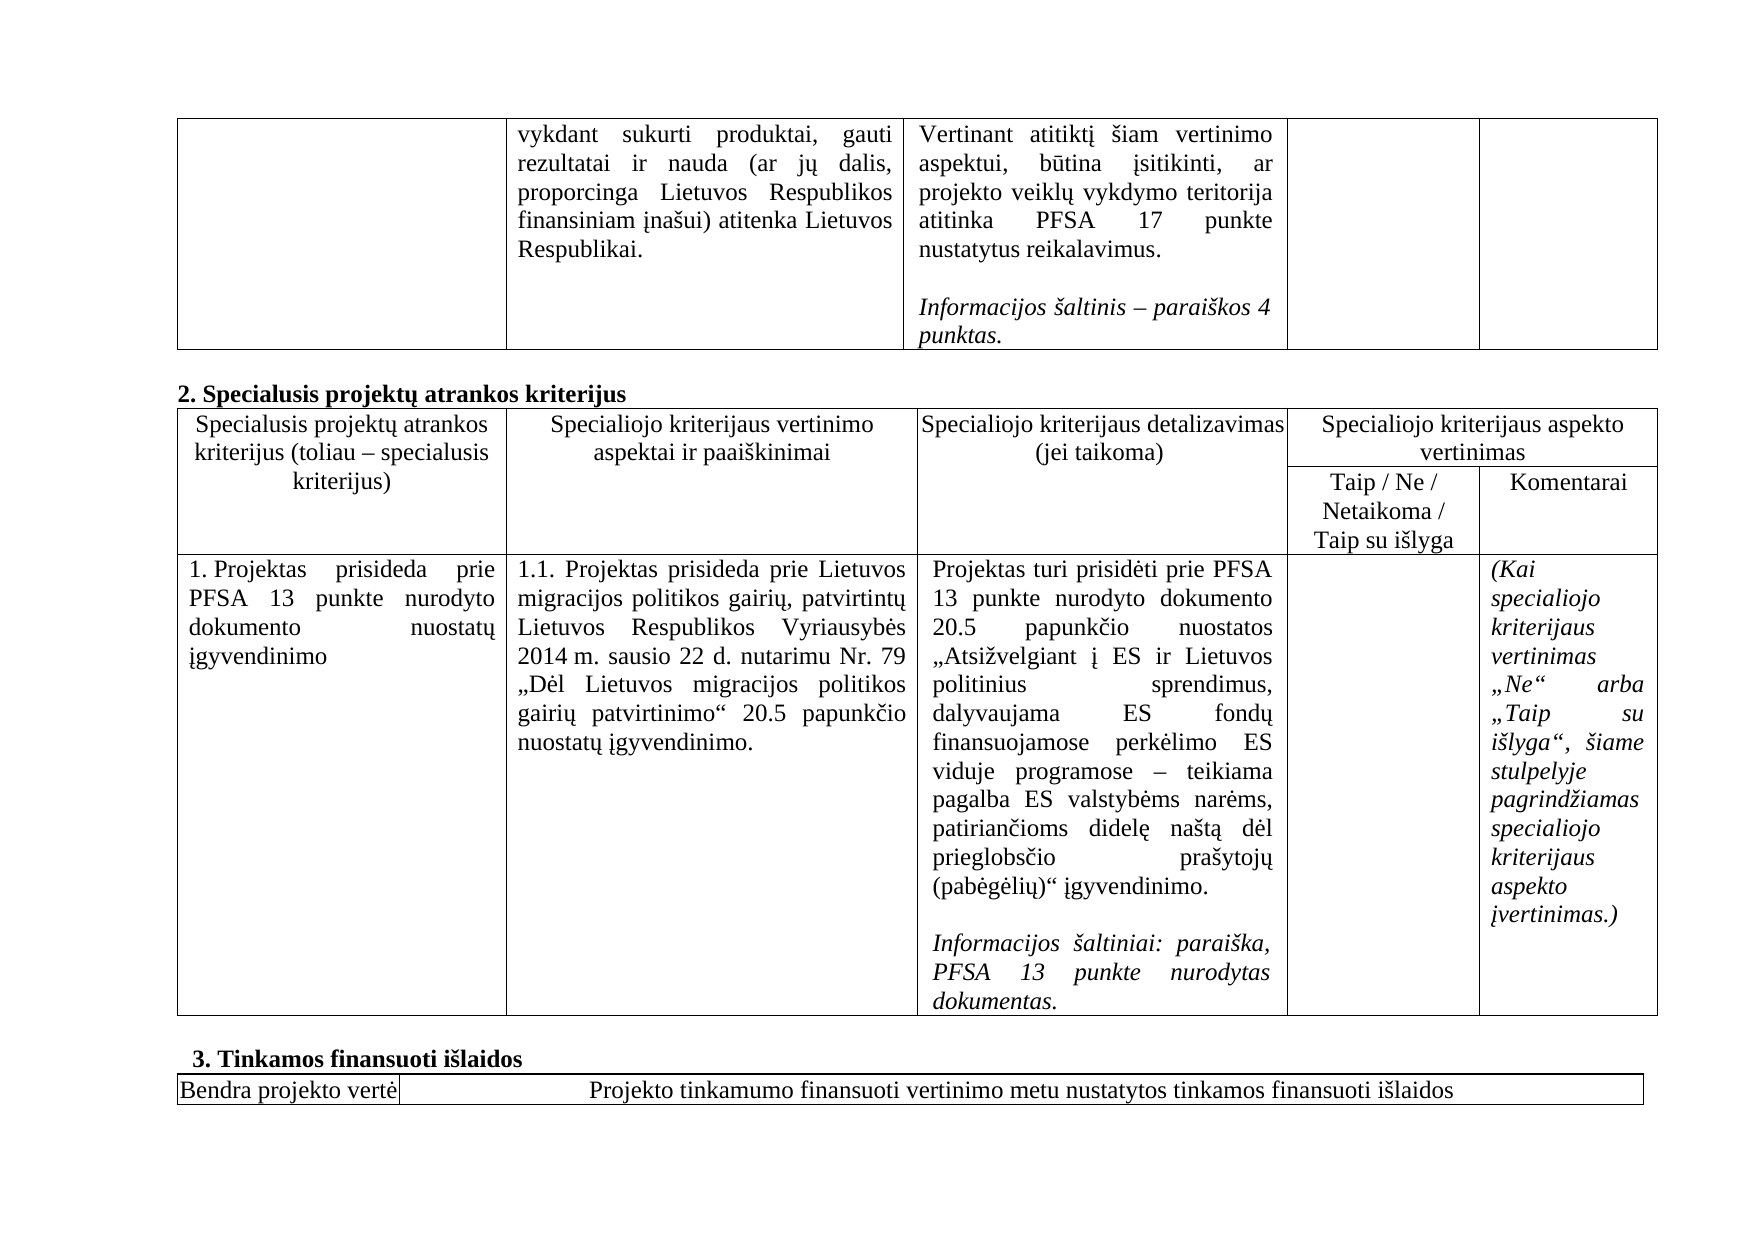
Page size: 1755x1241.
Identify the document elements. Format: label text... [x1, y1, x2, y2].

table_cell Komentarai [1480, 467, 1657, 553]
table_header Specialiojo kriterijaus detalizavimas (jei taikoma) [918, 409, 1287, 553]
table_cell [1288, 119, 1479, 349]
text 3. Tinkamos finansuoti išlaidos [192, 1044, 1636, 1073]
table_header Specialusis projektų atrankos kriterijus (toliau – specialusis kriterijus) [178, 409, 506, 553]
table_cell 1. Projektas prisideda prie PFSA 13 punkte nurodyto dokumento nuostatų įgyvendinimo [178, 555, 506, 1014]
table_cell vykdant sukurti produktai, gauti rezultatai ir nauda (ar jų dalis, proporcinga Lietuvos Respublikos finansiniam įnašui) atitenka Lietuvos Respublikai. [507, 119, 903, 349]
text 2. Specialusis projektų atrankos kriterijus [177, 379, 1636, 408]
table_cell [1288, 555, 1479, 1014]
table_cell 1.1. Projektas prisideda prie Lietuvos migracijos politikos gairių, patvirtintų Lietuvos Respublikos Vyriausybės 2014 m. sausio 22 d. nutarimu Nr. 79 „Dėl Lietuvos migracijos politikos gairių patvirtinimo“ 20.5 papunkčio nuostatų įgyvendinimo. [507, 555, 917, 1014]
table_cell Taip / Ne / Netaikoma / Taip su išlyga [1288, 467, 1479, 553]
table_header Bendra projekto vertė [178, 1075, 399, 1103]
table_header Projekto tinkamumo finansuoti vertinimo metu nustatytos tinkamos finansuoti išlaidos [400, 1075, 1643, 1103]
table_cell [1480, 119, 1657, 349]
table_cell [178, 119, 506, 349]
table_cell Vertinant atitiktį šiam vertinimo aspektui, būtina įsitikinti, ar projekto veiklų vykdymo teritorija atitinka PFSA 17 punkte nustatytus reikalavimus. Informacijos šaltinis – paraiškos 4 punktas. [904, 119, 1287, 349]
table_header Specialiojo kriterijaus aspekto vertinimas [1288, 409, 1657, 466]
table_cell (Kai specialiojo kriterijaus vertinimas „Ne“ arba „Taip su išlyga“, šiame stulpelyje pagrindžiamas specialiojo kriterijaus aspekto įvertinimas.) [1480, 555, 1657, 1014]
table_cell Projektas turi prisidėti prie PFSA 13 punkte nurodyto dokumento 20.5 papunkčio nuostatos „Atsižvelgiant į ES ir Lietuvos politinius sprendimus, dalyvaujama ES fondų finansuojamose perkėlimo ES viduje programose – teikiama pagalba ES valstybėms narėms, patiriančioms didelę naštą dėl prieglobsčio prašytojų (pabėgėlių)“ įgyvendinimo. Informacijos šaltiniai: paraiška, PFSA 13 punkte nurodytas dokumentas. [918, 555, 1287, 1014]
table_header Specialiojo kriterijaus vertinimo aspektai ir paaiškinimai [507, 409, 917, 553]
